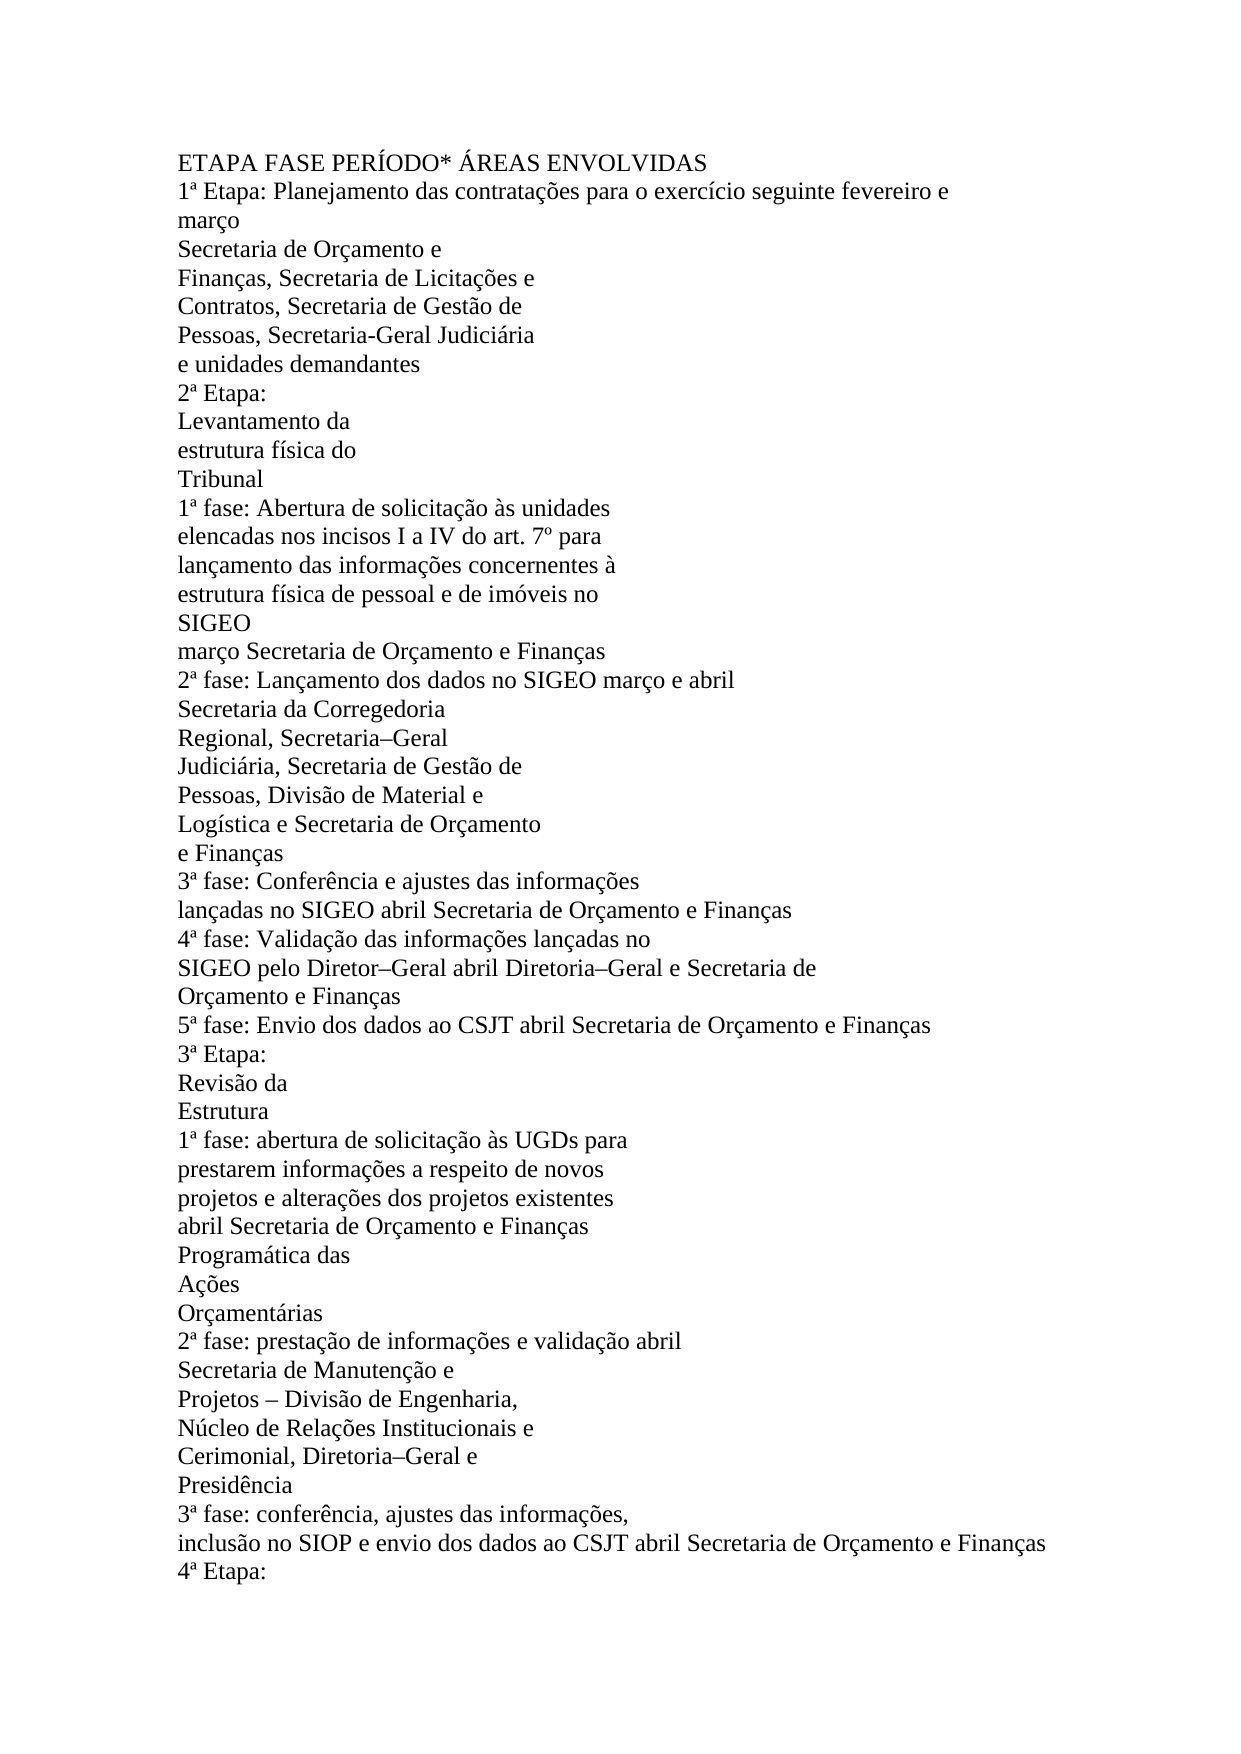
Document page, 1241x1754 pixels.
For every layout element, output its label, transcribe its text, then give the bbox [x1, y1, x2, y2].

text elencadas nos incisos I a IV do art. 7º para [177, 521, 1063, 550]
text 4ª fase: Validação das informações lançadas no [177, 924, 1063, 953]
text Finanças, Secretaria de Licitações e [177, 263, 1063, 291]
text Secretaria de Manutenção e [177, 1355, 1063, 1384]
text 3ª Etapa: [177, 1039, 1063, 1068]
text projetos e alterações dos projetos existentes [177, 1183, 1063, 1211]
text Pessoas, Divisão de Material e [177, 780, 1063, 809]
text estrutura física de pessoal e de imóveis no [177, 579, 1063, 608]
text 2ª fase: Lançamento dos dados no SIGEO março e abril [177, 665, 1063, 694]
text Núcleo de Relações Institucionais e [177, 1413, 1063, 1441]
text prestarem informações a respeito de novos [177, 1154, 1063, 1183]
text e Finanças [177, 838, 1063, 866]
text Projetos – Divisão de Engenharia, [177, 1384, 1063, 1413]
text 4ª Etapa: [177, 1556, 1063, 1585]
text Tribunal [177, 464, 1063, 493]
text Estrutura [177, 1096, 1063, 1125]
text abril Secretaria de Orçamento e Finanças [177, 1211, 1063, 1240]
text Ações [177, 1269, 1063, 1298]
text 5ª fase: Envio dos dados ao CSJT abril Secretaria de Orçamento e Finanças [177, 1010, 1063, 1039]
text Revisão da [177, 1068, 1063, 1096]
text 1ª fase: abertura de solicitação às UGDs para [177, 1125, 1063, 1154]
text Regional, Secretaria–Geral [177, 723, 1063, 751]
text 2ª Etapa: [177, 378, 1063, 406]
text março [177, 205, 1063, 234]
text Pessoas, Secretaria-Geral Judiciária [177, 320, 1063, 349]
text SIGEO pelo Diretor–Geral abril Diretoria–Geral e Secretaria de [177, 953, 1063, 981]
text 1ª fase: Abertura de solicitação às unidades [177, 493, 1063, 521]
text lançamento das informações concernentes à [177, 550, 1063, 579]
text Judiciária, Secretaria de Gestão de [177, 751, 1063, 780]
text Contratos, Secretaria de Gestão de [177, 291, 1063, 320]
text 1ª Etapa: Planejamento das contratações para o exercício seguinte fevereiro e [177, 176, 1063, 205]
text SIGEO [177, 608, 1063, 636]
text Secretaria da Corregedoria [177, 694, 1063, 723]
text Secretaria de Orçamento e [177, 234, 1063, 263]
text ETAPA FASE PERÍODO* ÁREAS ENVOLVIDAS [177, 148, 1063, 176]
text estrutura física do [177, 435, 1063, 464]
text 3ª fase: conferência, ajustes das informações, [177, 1499, 1063, 1528]
text 2ª fase: prestação de informações e validação abril [177, 1326, 1063, 1355]
text Logística e Secretaria de Orçamento [177, 809, 1063, 838]
text Cerimonial, Diretoria–Geral e [177, 1441, 1063, 1470]
text lançadas no SIGEO abril Secretaria de Orçamento e Finanças [177, 895, 1063, 924]
text março Secretaria de Orçamento e Finanças [177, 636, 1063, 665]
text Presidência [177, 1470, 1063, 1499]
text Orçamento e Finanças [177, 981, 1063, 1010]
text Programática das [177, 1240, 1063, 1269]
text Orçamentárias [177, 1298, 1063, 1326]
text Levantamento da [177, 406, 1063, 435]
text inclusão no SIOP e envio dos dados ao CSJT abril Secretaria de Orçamento e Finanças [177, 1528, 1063, 1556]
text 3ª fase: Conferência e ajustes das informações [177, 866, 1063, 895]
text e unidades demandantes [177, 349, 1063, 378]
